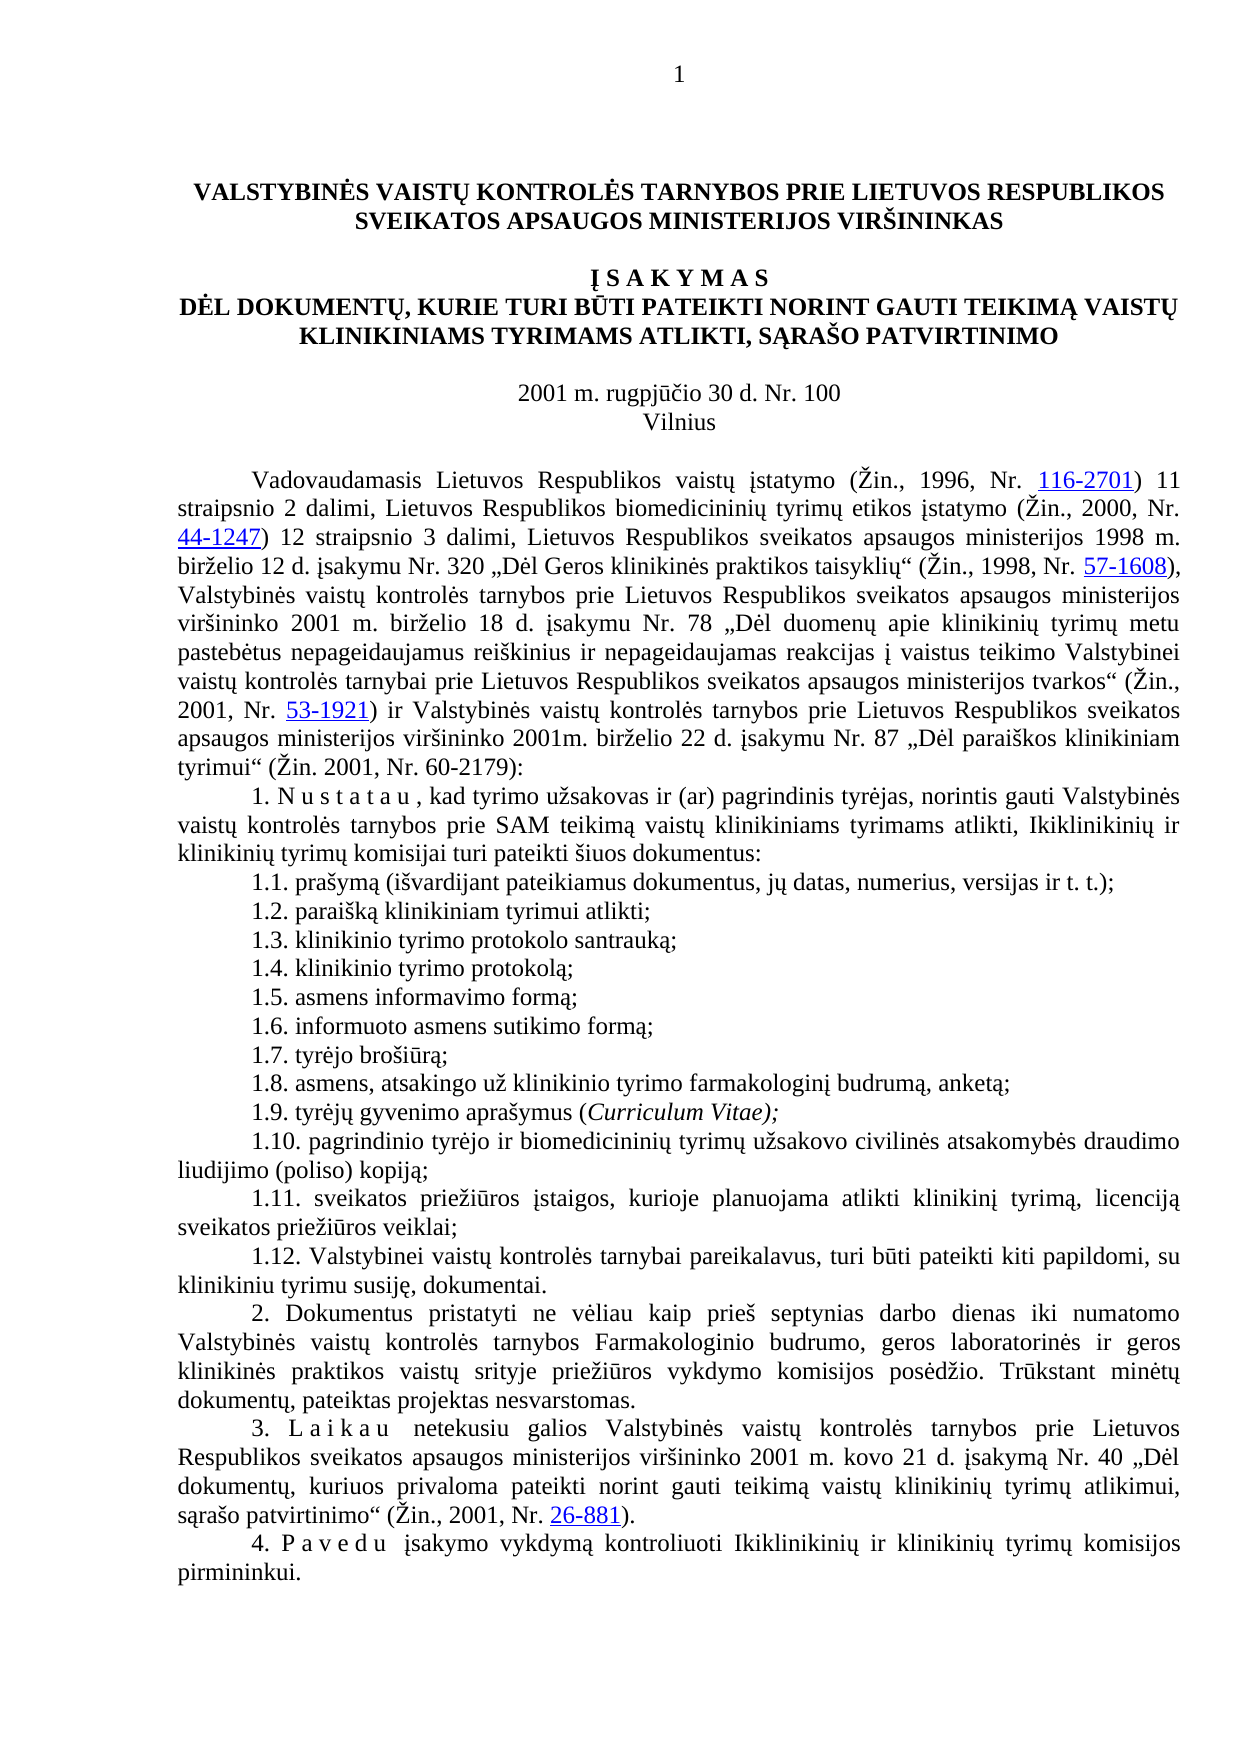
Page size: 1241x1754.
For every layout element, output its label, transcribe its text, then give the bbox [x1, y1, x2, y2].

text 1.3. klinikinio tyrimo protokolo santrauką; [177, 925, 1181, 953]
text 2001 m. rugpjūčio 30 d. Nr. 100 [177, 378, 1181, 407]
text 1.7. tyrėjo brošiūrą; [177, 1040, 1181, 1068]
text DĖL DOKUMENTŲ, KURIE TURI BŪTI PATEIKTI NORINT GAUTI TEIKIMĄ VAISTŲ KLINIKINIAMS TYRIMAMS ATLIKTI, SĄRAŠO PATVIRTINIMO [177, 292, 1181, 350]
text 1.2. paraišką klinikiniam tyrimui atlikti; [177, 896, 1181, 925]
text 1.8. asmens, atsakingo už klinikinio tyrimo farmakologinį budrumą, anketą; [177, 1068, 1181, 1097]
text Į S A K Y M A S [177, 263, 1181, 292]
text 1.10. pagrindinio tyrėjo ir biomedicininių tyrimų užsakovo civilinės atsakomybės draudimo liudijimo (poliso) kopiją; [177, 1126, 1181, 1183]
text 1.9. tyrėjų gyvenimo aprašymus (Curriculum Vitae); [177, 1097, 1181, 1126]
text Vadovaudamasis Lietuvos Respublikos vaistų įstatymo (Žin., 1996, Nr. 116-2701) 11 straipsnio 2 dalimi, Lietuvos Respublikos biomedicininių tyrimų etikos įstatymo (Žin., 2000, Nr. 44-1247) 12 straipsnio 3 dalimi, Lietuvos Respublikos sveikatos apsaugos ministerijos 1998 m. birželio 12 d. įsakymu Nr. 320 „Dėl Geros klinikinės praktikos taisyklių“ (Žin., 1998, Nr. 57-1608), Valstybinės vaistų kontrolės tarnybos prie Lietuvos Respublikos sveikatos apsaugos ministerijos viršininko 2001 m. birželio 18 d. įsakymu Nr. 78 „Dėl duomenų apie klinikinių tyrimų metu pastebėtus nepageidaujamus reiškinius ir nepageidaujamas reakcijas į vaistus teikimo Valstybinei vaistų kontrolės tarnybai prie Lietuvos Respublikos sveikatos apsaugos ministerijos tvarkos“ (Žin., 2001, Nr. 53-1921) ir Valstybinės vaistų kontrolės tarnybos prie Lietuvos Respublikos sveikatos apsaugos ministerijos viršininko 2001m. birželio 22 d. įsakymu Nr. 87 „Dėl paraiškos klinikiniam tyrimui“ (Žin. 2001, Nr. 60-2179): [177, 465, 1181, 781]
text 1.4. klinikinio tyrimo protokolą; [177, 953, 1181, 982]
text 3. Laikau netekusiu galios Valstybinės vaistų kontrolės tarnybos prie Lietuvos Respublikos sveikatos apsaugos ministerijos viršininko 2001 m. kovo 21 d. įsakymą Nr. 40 „Dėl dokumentų, kuriuos privaloma pateikti norint gauti teikimą vaistų klinikinių tyrimų atlikimui, sąrašo patvirtinimo“ (Žin., 2001, Nr. 26-881). [177, 1413, 1181, 1528]
text 1.11. sveikatos priežiūros įstaigos, kurioje planuojama atlikti klinikinį tyrimą, licenciją sveikatos priežiūros veiklai; [177, 1183, 1181, 1241]
text 1.6. informuoto asmens sutikimo formą; [177, 1011, 1181, 1040]
text 2. Dokumentus pristatyti ne vėliau kaip prieš septynias darbo dienas iki numatomo Valstybinės vaistų kontrolės tarnybos Farmakologinio budrumo, geros laboratorinės ir geros klinikinės praktikos vaistų srityje priežiūros vykdymo komisijos posėdžio. Trūkstant minėtų dokumentų, pateiktas projektas nesvarstomas. [177, 1298, 1181, 1413]
text 1.5. asmens informavimo formą; [177, 982, 1181, 1011]
text 1. Nustatau, kad tyrimo užsakovas ir (ar) pagrindinis tyrėjas, norintis gauti Valstybinės vaistų kontrolės tarnybos prie SAM teikimą vaistų klinikiniams tyrimams atlikti, Ikiklinikinių ir klinikinių tyrimų komisijai turi pateikti šiuos dokumentus: [177, 781, 1181, 867]
text 1.1. prašymą (išvardijant pateikiamus dokumentus, jų datas, numerius, versijas ir t. t.); [177, 867, 1181, 896]
text 1.12. Valstybinei vaistų kontrolės tarnybai pareikalavus, turi būti pateikti kiti papildomi, su klinikiniu tyrimu susiję, dokumentai. [177, 1241, 1181, 1298]
text 4. Pavedu įsakymo vykdymą kontroliuoti Ikiklinikinių ir klinikinių tyrimų komisijos pirmininkui. [177, 1528, 1181, 1586]
text Vilnius [177, 407, 1181, 436]
text VALSTYBINĖS VAISTŲ KONTROLĖS TARNYBOS PRIE LIETUVOS RESPUBLIKOS SVEIKATOS APSAUGOS MINISTERIJOS VIRŠININKAS [177, 177, 1181, 235]
